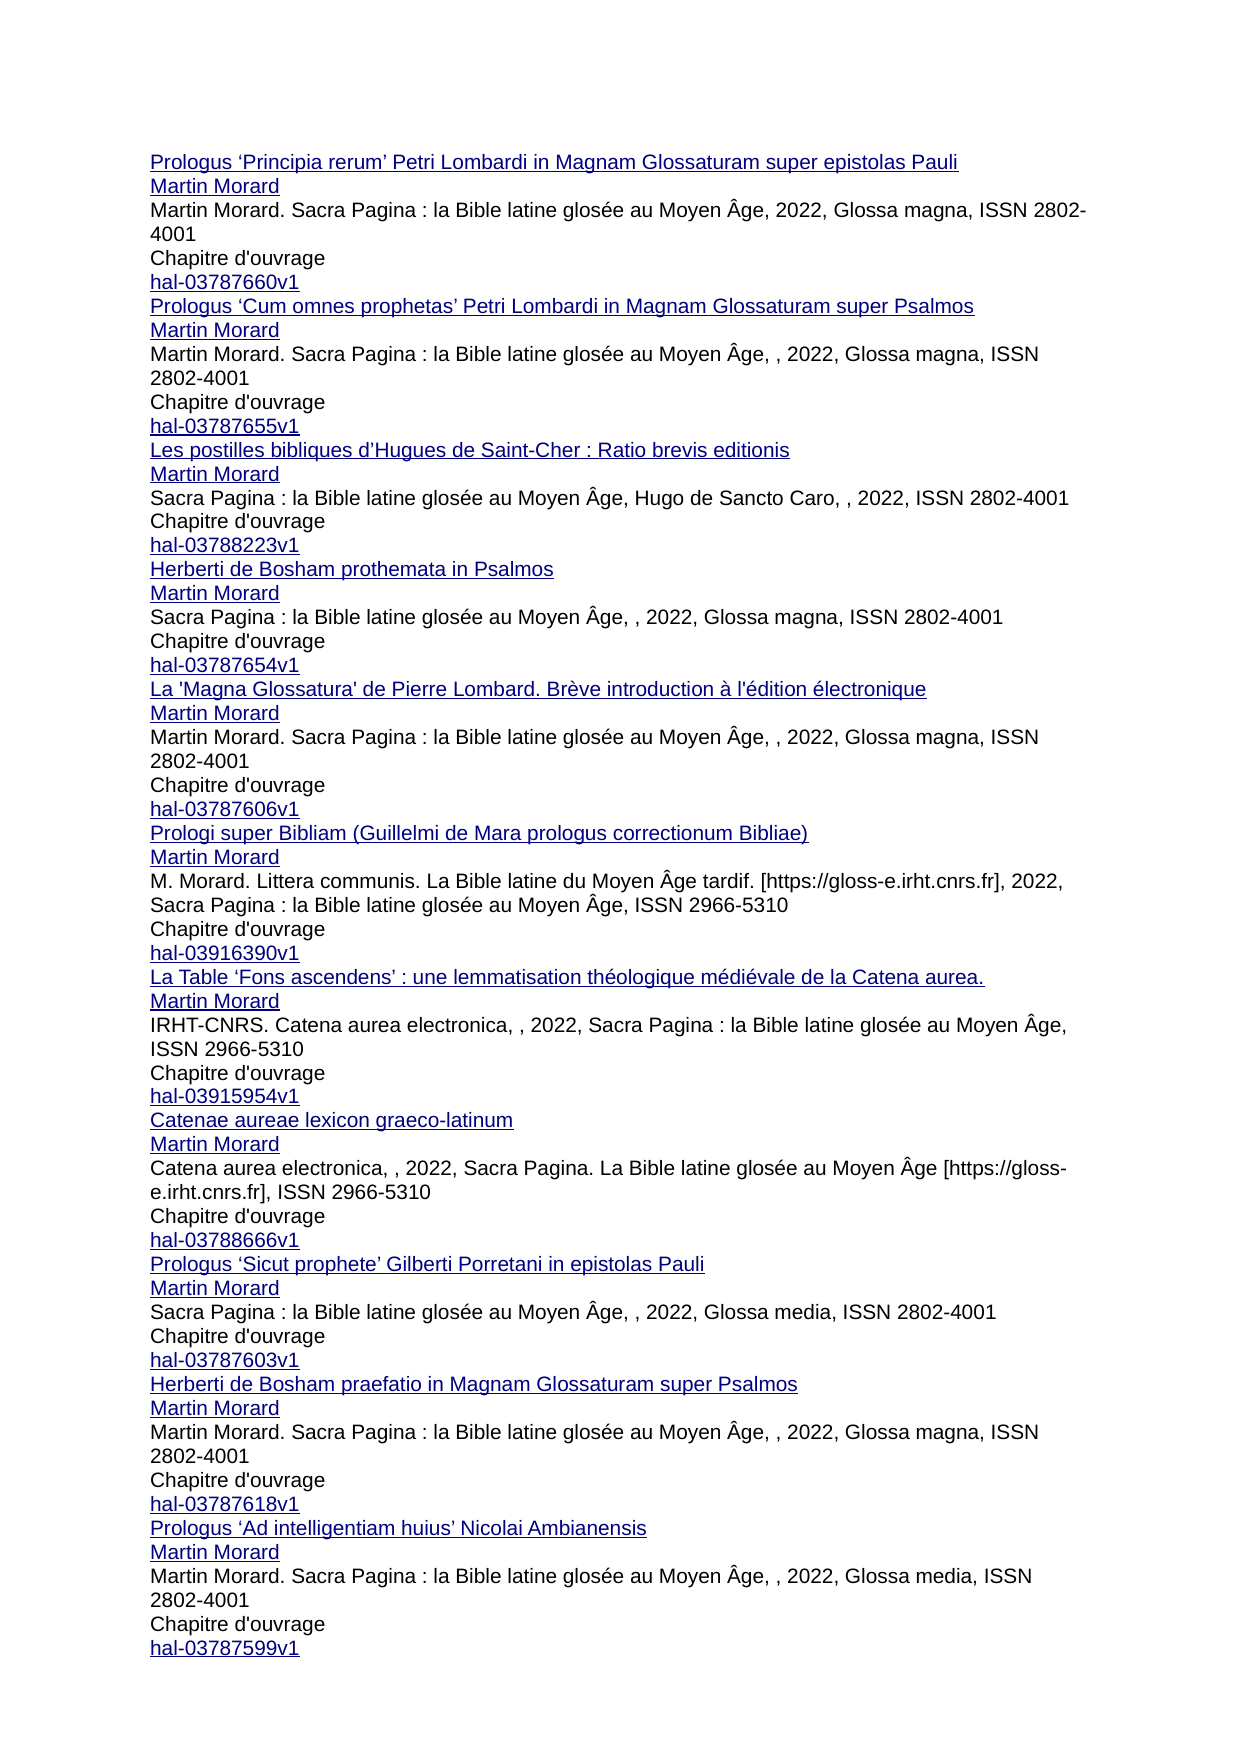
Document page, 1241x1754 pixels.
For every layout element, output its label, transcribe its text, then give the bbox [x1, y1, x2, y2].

table_cell Prologus ‘Cum omnes prophetas’ Petri Lombardi in Magnam Glossaturam super Psalmos Martin Morard Martin Morard. Sacra Pagina : la Bible latine glosée au Moyen Âge, , 2022, Glossa magna, ISSN 2802-4001 Chapitre d'ouvrage hal-03787655v1 [150, 294, 1090, 437]
table_cell Prologi super Bibliam (Guillelmi de Mara prologus correctionum Bibliae) Martin Morard M. Morard. Littera communis. La Bible latine du Moyen Âge tardif. [https://gloss-e.irht.cnrs.fr], 2022, Sacra Pagina : la Bible latine glosée au Moyen Âge, ISSN 2966-5310 Chapitre d'ouvrage hal-03916390v1 [150, 821, 1090, 964]
table_cell La Table ‘Fons ascendens’ : une lemmatisation théologique médiévale de la Catena aurea. Martin Morard IRHT-CNRS. Catena aurea electronica, , 2022, Sacra Pagina : la Bible latine glosée au Moyen Âge, ISSN 2966-5310 Chapitre d'ouvrage hal-03915954v1 [150, 965, 1090, 1108]
table_cell Les postilles bibliques d’Hugues de Saint-Cher : Ratio brevis editionis Martin Morard Sacra Pagina : la Bible latine glosée au Moyen Âge, Hugo de Sancto Caro, , 2022, ISSN 2802-4001 Chapitre d'ouvrage hal-03788223v1 [150, 438, 1090, 557]
table_cell Prologus ‘Sicut prophete’ Gilberti Porretani in epistolas Pauli Martin Morard Sacra Pagina : la Bible latine glosée au Moyen Âge, , 2022, Glossa media, ISSN 2802-4001 Chapitre d'ouvrage hal-03787603v1 [150, 1252, 1090, 1372]
table_cell Prologus ‘Principia rerum’ Petri Lombardi in Magnam Glossaturam super epistolas Pauli Martin Morard Martin Morard. Sacra Pagina : la Bible latine glosée au Moyen Âge, 2022, Glossa magna, ISSN 2802-4001 Chapitre d'ouvrage hal-03787660v1 [150, 150, 1090, 294]
table_cell Herberti de Bosham prothemata in Psalmos Martin Morard Sacra Pagina : la Bible latine glosée au Moyen Âge, , 2022, Glossa magna, ISSN 2802-4001 Chapitre d'ouvrage hal-03787654v1 [150, 557, 1090, 677]
table_cell Herberti de Bosham praefatio in Magnam Glossaturam super Psalmos Martin Morard Martin Morard. Sacra Pagina : la Bible latine glosée au Moyen Âge, , 2022, Glossa magna, ISSN 2802-4001 Chapitre d'ouvrage hal-03787618v1 [150, 1372, 1090, 1516]
table_cell Catenae aureae lexicon graeco-latinum Martin Morard Catena aurea electronica, , 2022, Sacra Pagina. La Bible latine glosée au Moyen Âge [https://gloss-e.irht.cnrs.fr], ISSN 2966-5310 Chapitre d'ouvrage hal-03788666v1 [150, 1108, 1090, 1252]
table_cell La 'Magna Glossatura' de Pierre Lombard. Brève introduction à l'édition électronique Martin Morard Martin Morard. Sacra Pagina : la Bible latine glosée au Moyen Âge, , 2022, Glossa magna, ISSN 2802-4001 Chapitre d'ouvrage hal-03787606v1 [150, 677, 1090, 821]
table_cell Prologus ‘Ad intelligentiam huius’ Nicolai Ambianensis Martin Morard Martin Morard. Sacra Pagina : la Bible latine glosée au Moyen Âge, , 2022, Glossa media, ISSN 2802-4001 Chapitre d'ouvrage hal-03787599v1 [150, 1516, 1090, 1659]
